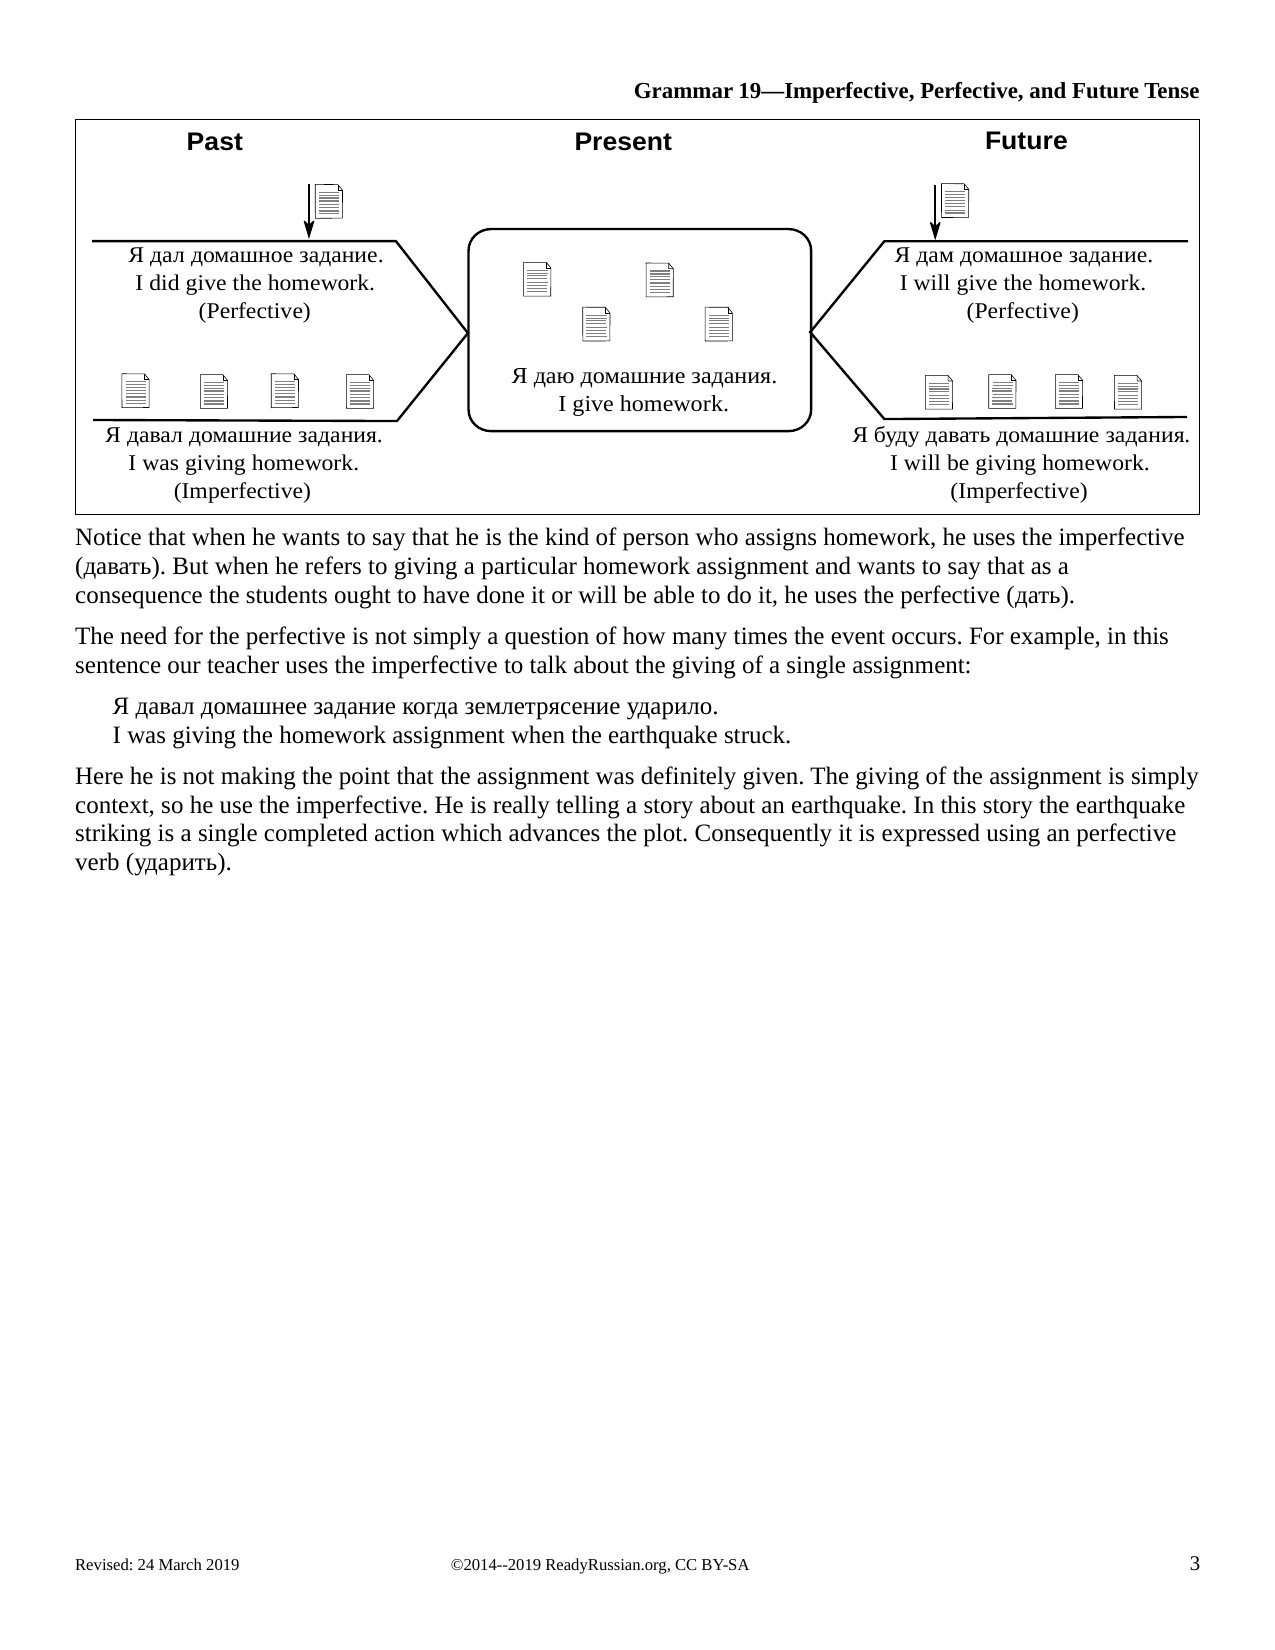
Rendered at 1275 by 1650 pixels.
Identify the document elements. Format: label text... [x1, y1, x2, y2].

text The need for the perfective is not simply a question of how many times the event occurs. For example, in this sentence our teacher uses the imperfective to talk about the giving of a single assignment: [75, 621, 1200, 678]
text Notice that when he wants to say that he is the kind of person who assigns homework, he uses the imperfective (давать). But when he refers to giving a particular homework assignment and wants to say that as a consequence the students ought to have done it or will be able to do it, he uses the perfective (дать). [75, 522, 1200, 608]
table_header [75, 515, 1200, 522]
text Я давал домашнее задание когда землетрясение ударило. I was giving the homework assignment when the earthquake struck. [112, 691, 1200, 748]
table_header [76, 120, 1199, 514]
text Here he is not making the point that the assignment was definitely given. The giving of the assignment is simply context, so he use the imperfective. He is really telling a story about an earthquake. In this story the earthquake striking is a single completed action which advances the plot. Consequently it is expressed using an perfective verb (ударить). [75, 761, 1200, 876]
